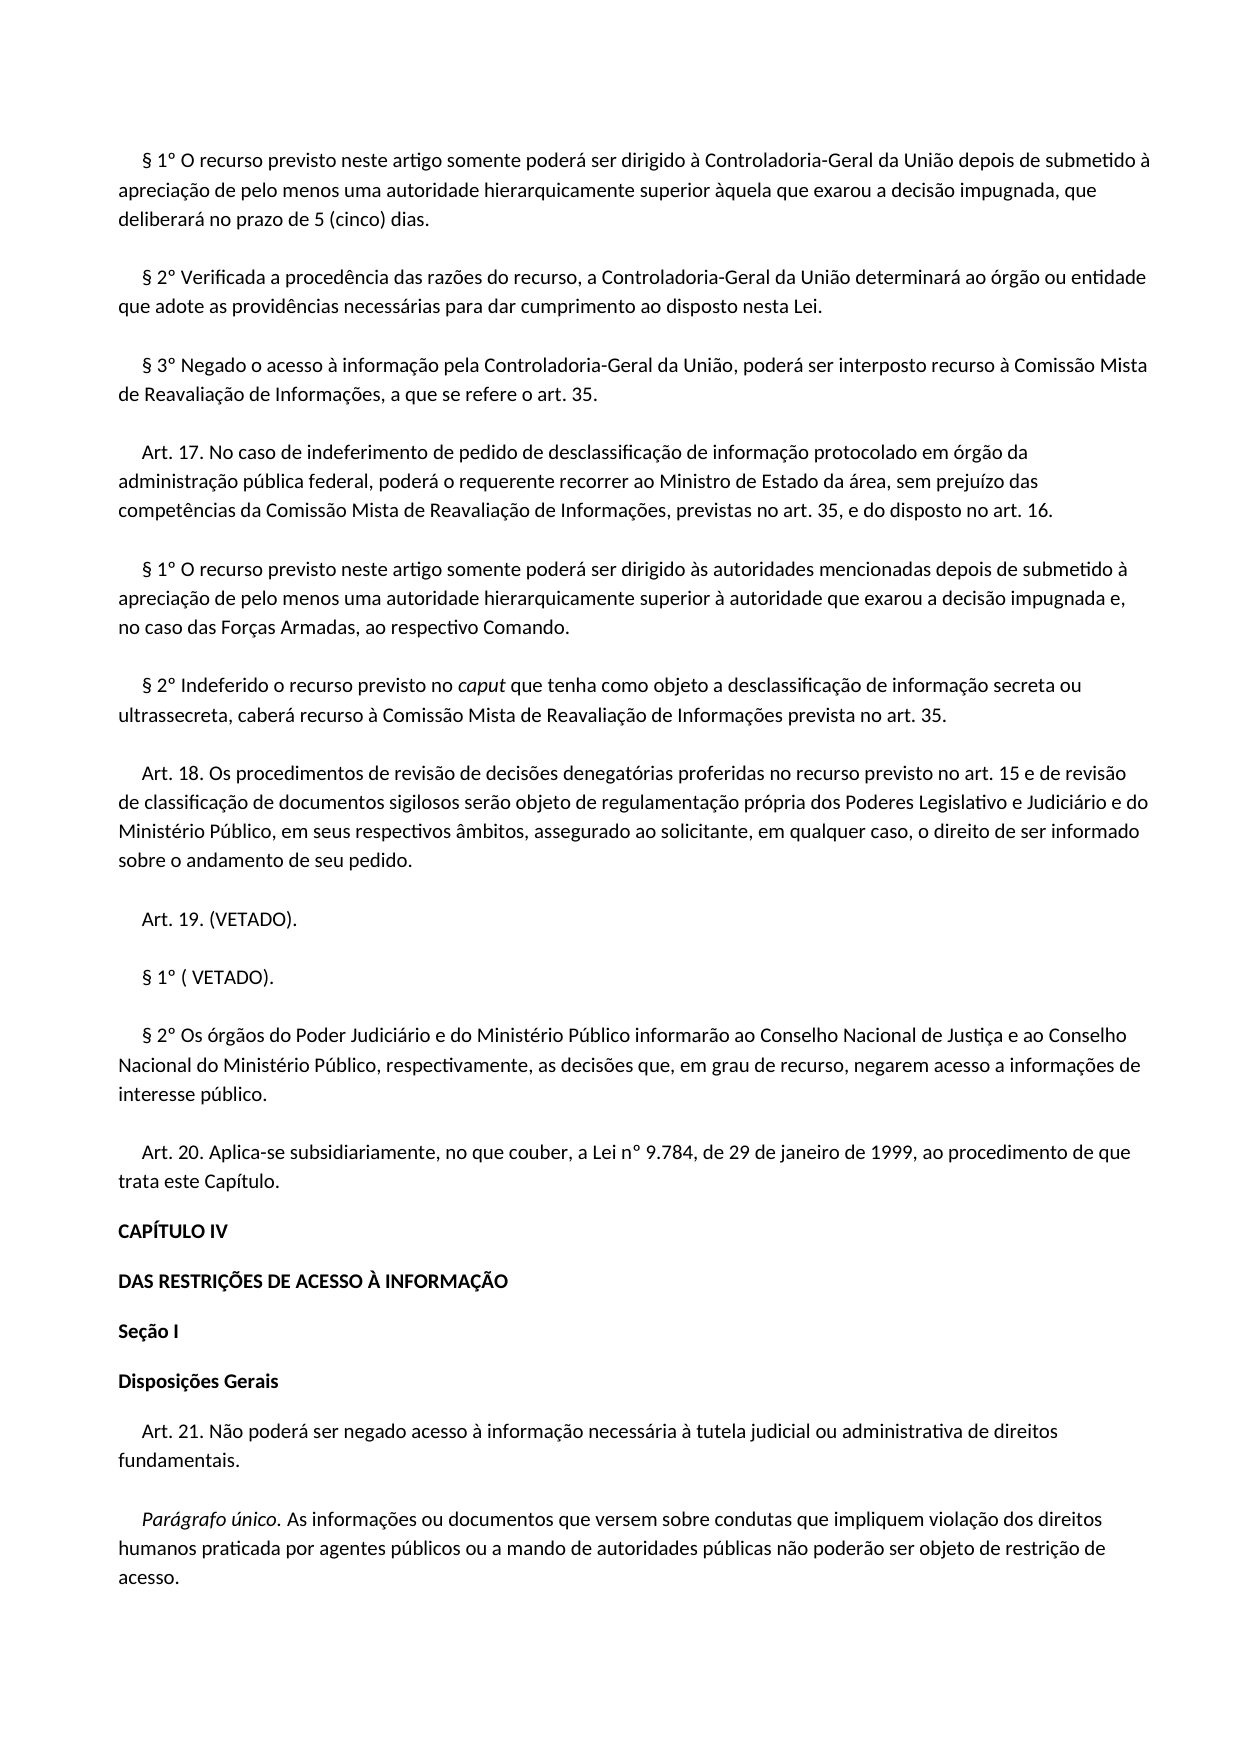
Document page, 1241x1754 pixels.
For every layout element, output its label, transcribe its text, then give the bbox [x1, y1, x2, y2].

text DAS RESTRIÇÕES DE ACESSO À INFORMAÇÃO [118, 1268, 1152, 1294]
text Seção I [118, 1318, 1152, 1344]
text Art. 21. Não poderá ser negado acesso à informação necessária à tutela judicial ou administrativa de direitos fundamentais. Parágrafo único. As informações ou documentos que versem sobre condutas que impliquem violação dos direitos humanos praticada por agentes públicos ou a mando de autoridades públicas não poderão ser objeto de restrição de acesso. [118, 1418, 1152, 1590]
text CAPÍTULO IV [118, 1218, 1152, 1244]
text § 1º O recurso previsto neste artigo somente poderá ser dirigido à Controladoria-Geral da União depois de submetido à apreciação de pelo menos uma autoridade hierarquicamente superior àquela que exarou a decisão impugnada, que deliberará no prazo de 5 (cinco) dias. § 2º Verificada a procedência das razões do recurso, a Controladoria-Geral da União determinará ao órgão ou entidade que adote as providências necessárias para dar cumprimento ao disposto nesta Lei. § 3º Negado o acesso à informação pela Controladoria-Geral da União, poderá ser interposto recurso à Comissão Mista de Reavaliação de Informações, a que se refere o art. 35. Art. 17. No caso de indeferimento de pedido de desclassificação de informação protocolado em órgão da administração pública federal, poderá o requerente recorrer ao Ministro de Estado da área, sem prejuízo das competências da Comissão Mista de Reavaliação de Informações, previstas no art. 35, e do disposto no art. 16. § 1º O recurso previsto neste artigo somente poderá ser dirigido às autoridades mencionadas depois de submetido à apreciação de pelo menos uma autoridade hierarquicamente superior à autoridade que exarou a decisão impugnada e, no caso das Forças Armadas, ao respectivo Comando. § 2º Indeferido o recurso previsto no caput que tenha como objeto a desclassificação de informação secreta ou ultrassecreta, caberá recurso à Comissão Mista de Reavaliação de Informações prevista no art. 35. Art. 18. Os procedimentos de revisão de decisões denegatórias proferidas no recurso previsto no art. 15 e de revisão de classificação de documentos sigilosos serão objeto de regulamentação própria dos Poderes Legislativo e Judiciário e do Ministério Público, em seus respectivos âmbitos, assegurado ao solicitante, em qualquer caso, o direito de ser informado sobre o andamento de seu pedido. Art. 19. (VETADO). § 1º ( VETADO). § 2º Os órgãos do Poder Judiciário e do Ministério Público informarão ao Conselho Nacional de Justiça e ao Conselho Nacional do Ministério Público, respectivamente, as decisões que, em grau de recurso, negarem acesso a informações de interesse público. Art. 20. Aplica-se subsidiariamente, no que couber, a Lei nº 9.784, de 29 de janeiro de 1999, ao procedimento de que trata este Capítulo. [118, 148, 1152, 1194]
text Disposições Gerais [118, 1368, 1152, 1394]
